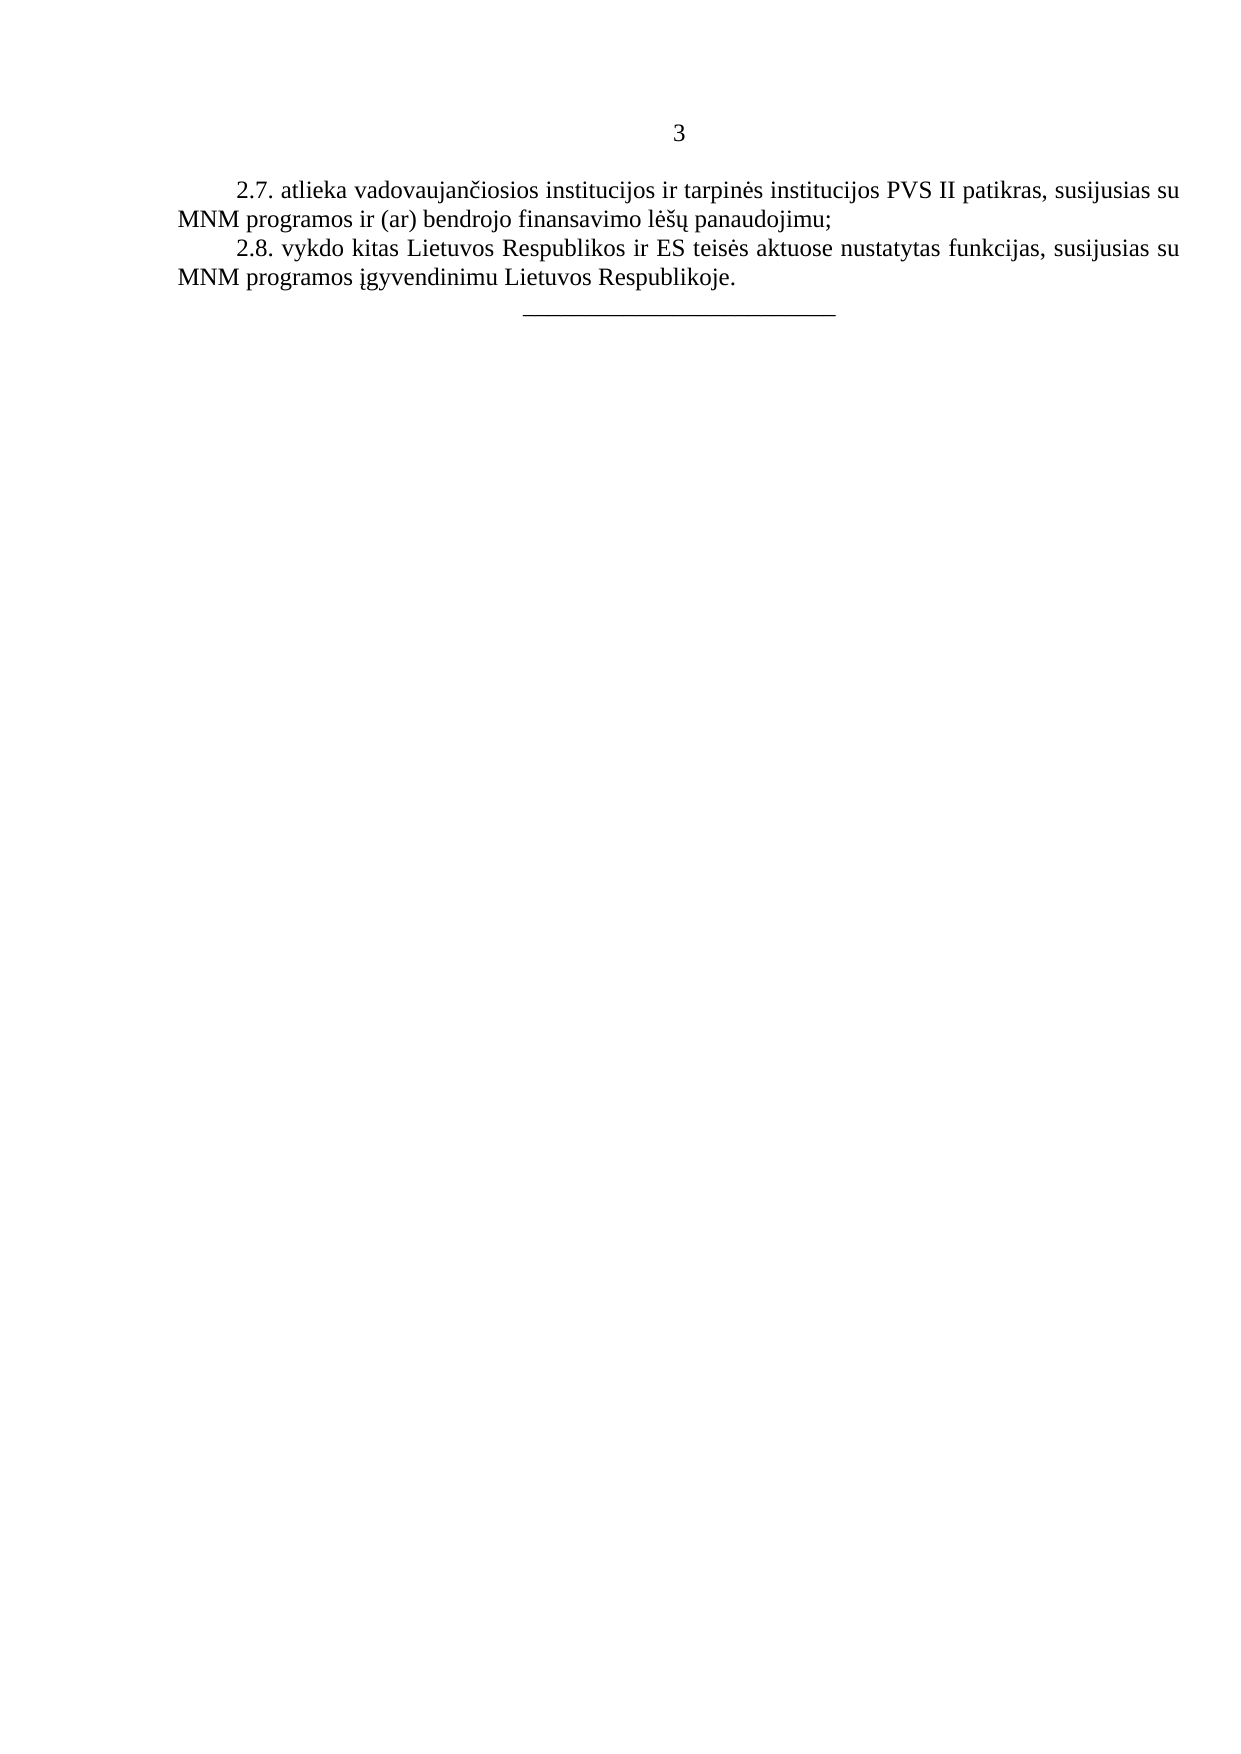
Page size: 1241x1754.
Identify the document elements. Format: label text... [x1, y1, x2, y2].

text _________________________ [177, 291, 1181, 319]
text 2.8. vykdo kitas Lietuvos Respublikos ir ES teisės aktuose nustatytas funkcijas, susijusias su MNM programos įgyvendinimu Lietuvos Respublikoje. [177, 233, 1181, 291]
text 2.7. atlieka vadovaujančiosios institucijos ir tarpinės institucijos PVS II patikras, susijusias su MNM programos ir (ar) bendrojo finansavimo lėšų panaudojimu; [177, 176, 1181, 233]
